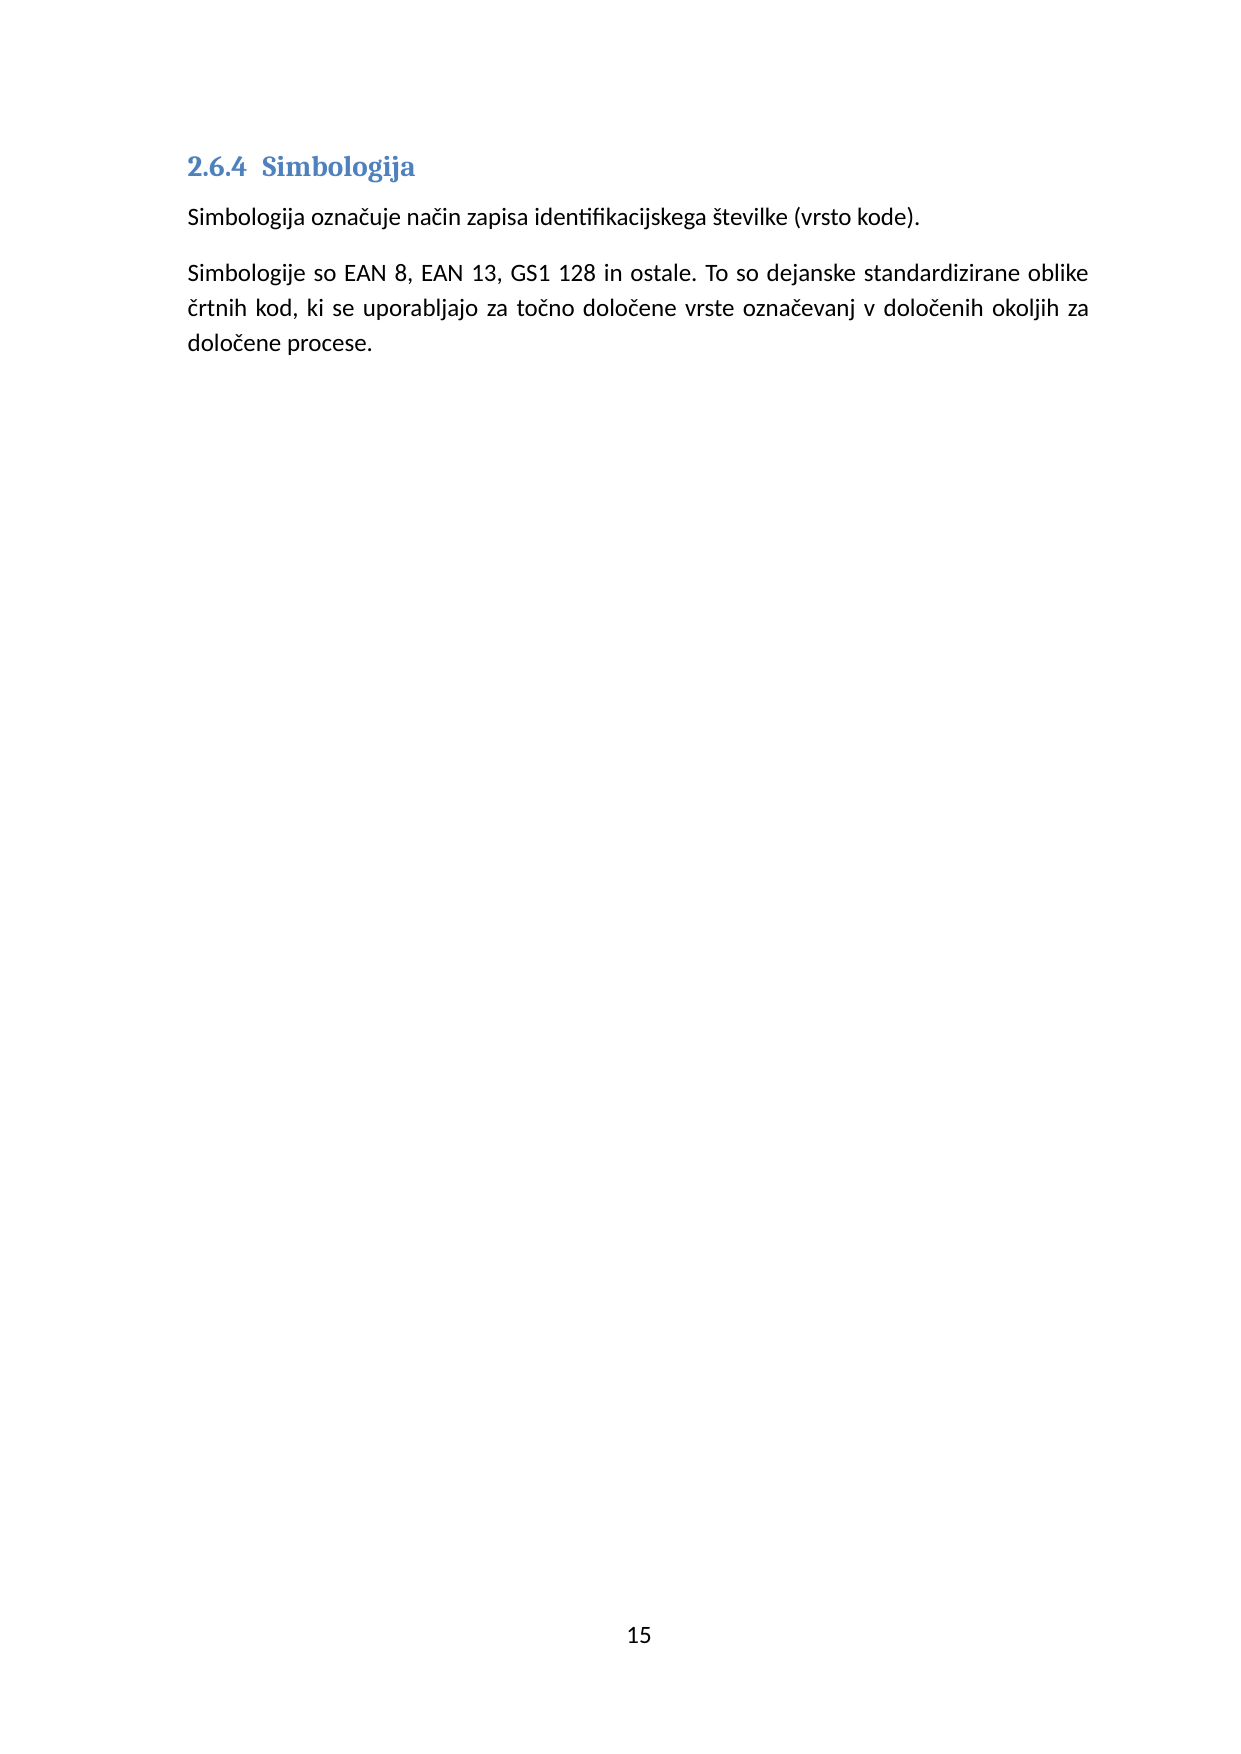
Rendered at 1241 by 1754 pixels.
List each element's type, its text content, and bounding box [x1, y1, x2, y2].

subtitle Simbologija [187, 150, 1090, 183]
text Simbologije so EAN 8, EAN 13, GS1 128 in ostale. To so dejanske standardizirane oblike črtnih kod, ki se uporabljajo za točno določene vrste označevanj v določenih okoljih za določene procese. [187, 257, 1090, 357]
text Simbologija označuje način zapisa identifikacijskega številke (vrsto kode). [187, 201, 1090, 232]
